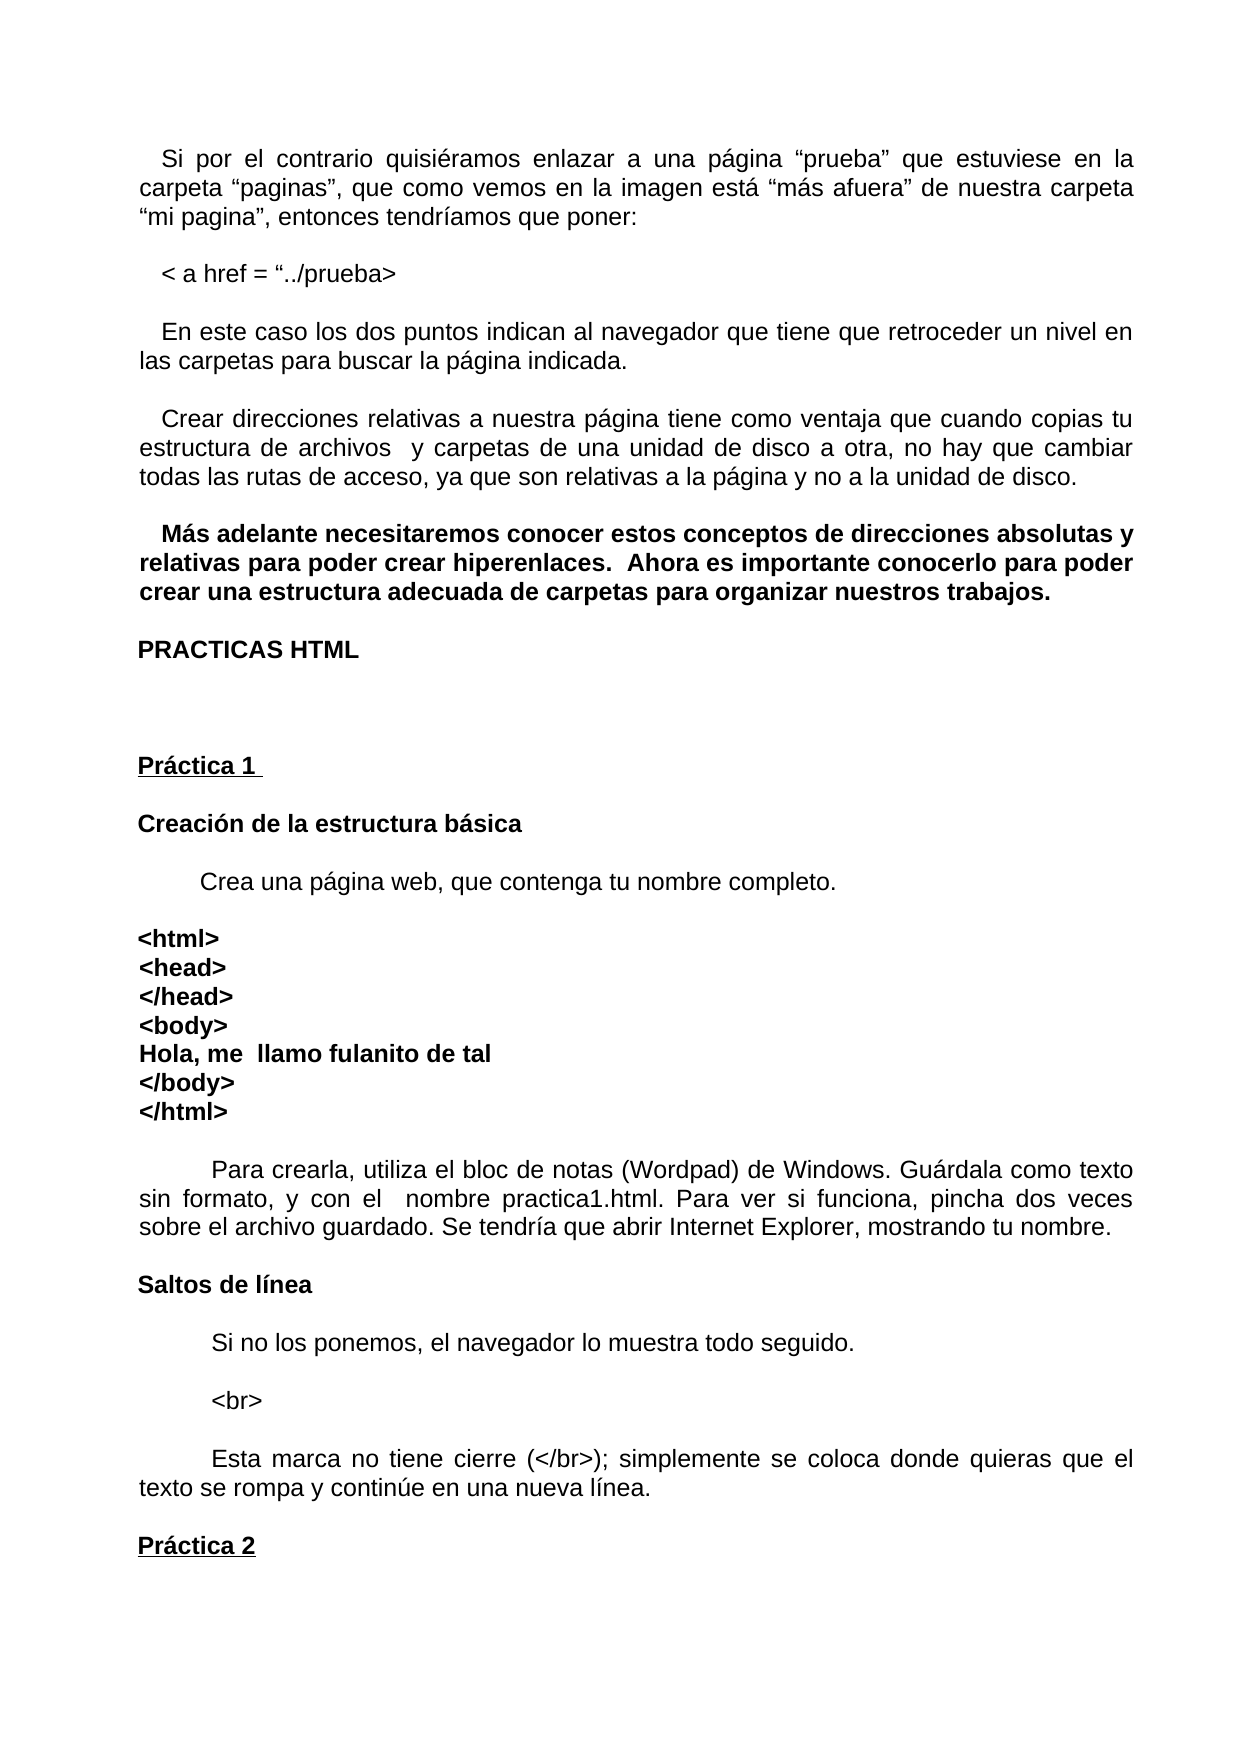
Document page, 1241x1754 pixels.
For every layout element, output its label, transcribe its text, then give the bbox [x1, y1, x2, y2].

text En este caso los dos puntos indican al navegador que tiene que retroceder un nivel en las carpetas para buscar la página indicada. [139, 317, 1135, 375]
text Si no los ponemos, el navegador lo muestra todo seguido. [137, 1328, 1135, 1357]
subtitle Práctica 1 [137, 751, 1135, 779]
text Crear direcciones relativas a nuestra página tiene como ventaja que cuando copias tu estructura de archivos y carpetas de una unidad de disco a otra, no hay que cambiar todas las rutas de acceso, ya que son relativas a la página y no a la unidad de disco. [139, 404, 1135, 490]
text Crea una página web, que contenga tu nombre completo. [137, 866, 1135, 895]
text Práctica 2 [137, 1531, 1135, 1559]
text <br> [137, 1386, 1135, 1415]
text Para crearla, utiliza el bloc de notas (Wordpad) de Windows. Guárdala como texto sin formato, y con el nombre practica1.html. Para ver si funciona, pincha dos veces sobre el archivo guardado. Se tendría que abrir Internet Explorer, mostrando tu nombre. [137, 1155, 1135, 1241]
text Esta marca no tiene cierre (</br>); simplemente se coloca donde quieras que el texto se rompa y continúe en una nueva línea. [137, 1444, 1135, 1501]
text Si por el contrario quisiéramos enlazar a una página “prueba” que estuviese en la carpeta “paginas”, que como vemos en la imagen está “más afuera” de nuestra carpeta “mi pagina”, entonces tendríamos que poner: [139, 144, 1135, 230]
subtitle Saltos de línea [137, 1270, 1135, 1299]
text < a href = “../prueba> [139, 259, 1135, 288]
text Creación de la estructura básica [137, 808, 1135, 837]
text Más adelante necesitaremos conocer estos conceptos de direcciones absolutas y relativas para poder crear hiperenlaces. Ahora es importante conocerlo para poder crear una estructura adecuada de carpetas para organizar nuestros trabajos. [139, 519, 1135, 606]
text PRACTICAS HTML [137, 635, 1135, 663]
text <html> <head> </head> <body> Hola, me llamo fulanito de tal </body> </html> [137, 924, 1135, 1126]
